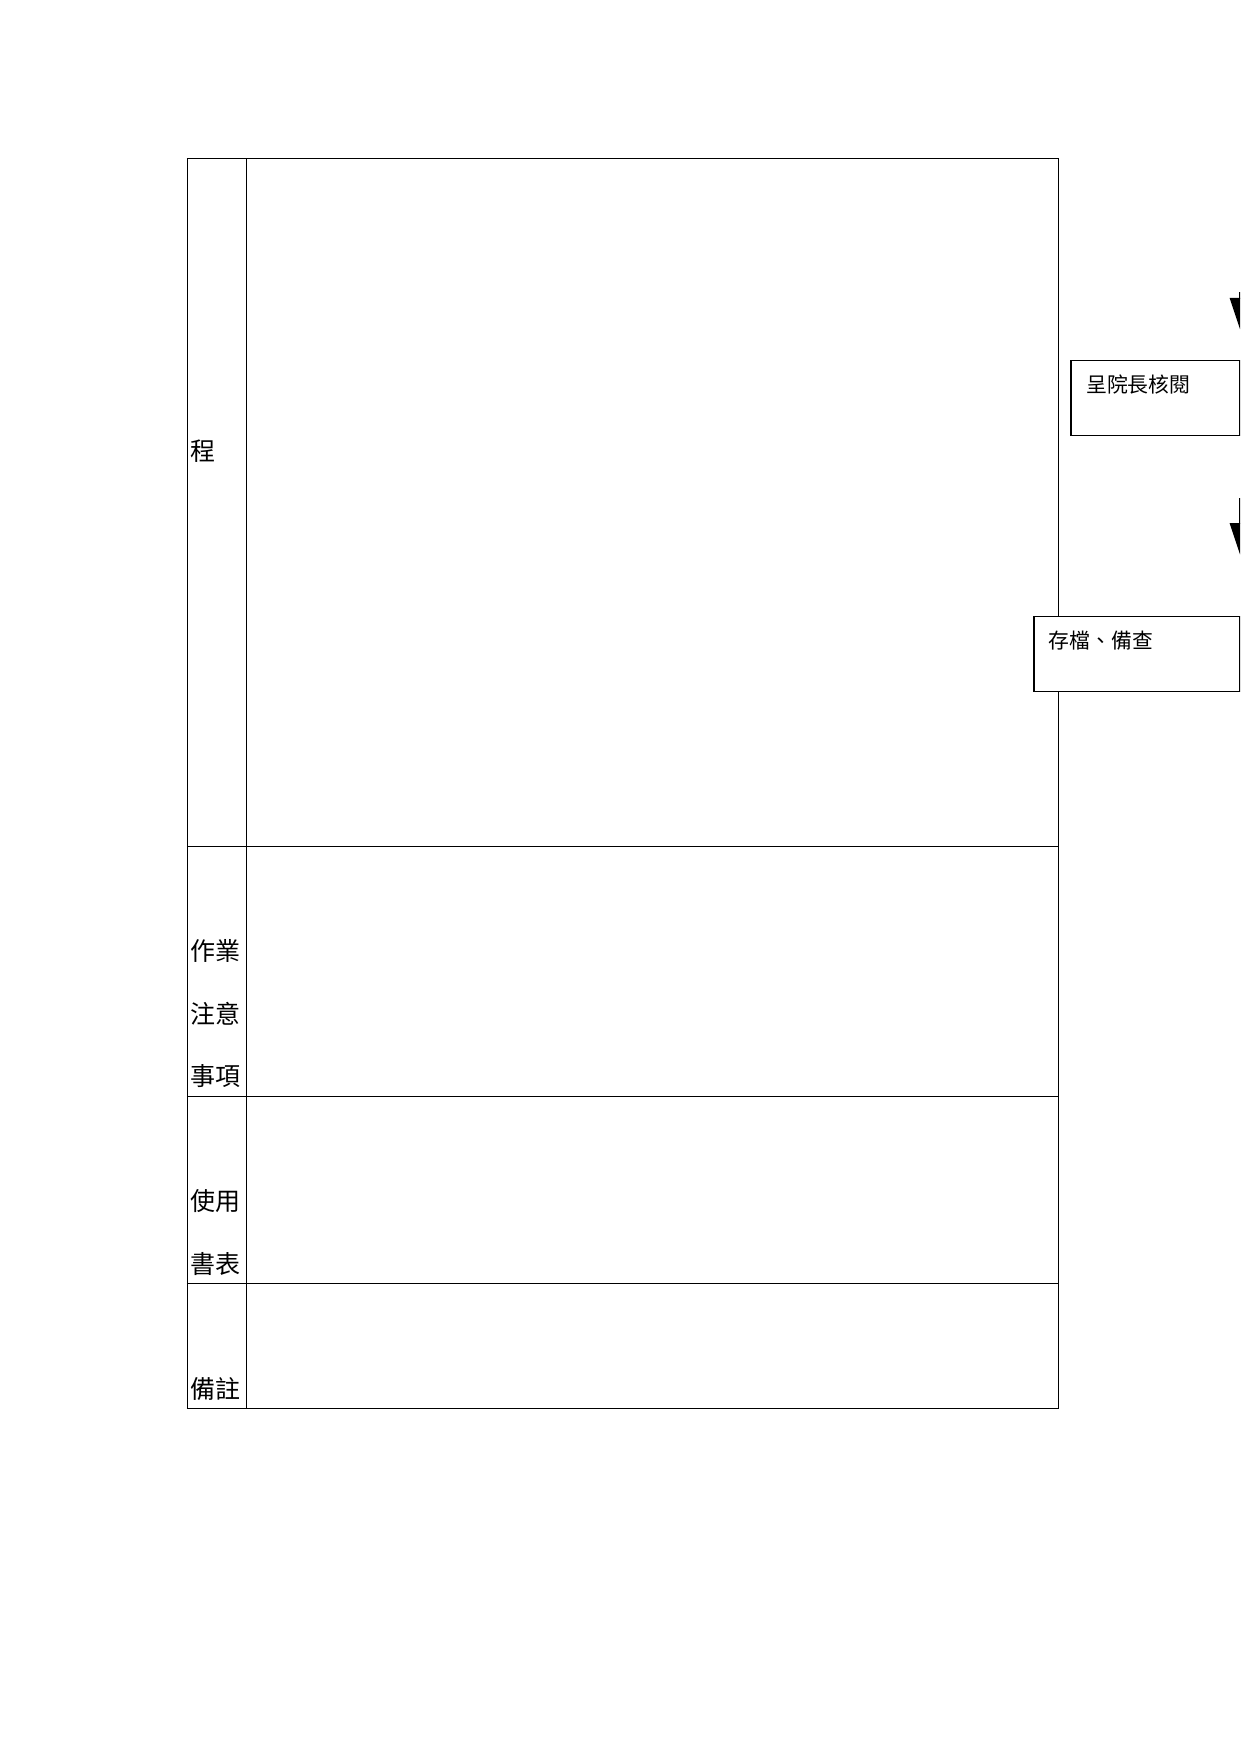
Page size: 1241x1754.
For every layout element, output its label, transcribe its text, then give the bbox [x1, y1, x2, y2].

table_cell 作業 注意 事項 [188, 847, 246, 1096]
table_cell [247, 1097, 1058, 1283]
table_cell [247, 1284, 1058, 1408]
table_cell 備註 [188, 1284, 246, 1408]
table_cell 使用 書表 [188, 1097, 246, 1283]
table_cell [247, 159, 1058, 846]
table_cell 程 [188, 159, 246, 846]
table_cell [247, 847, 1058, 1096]
